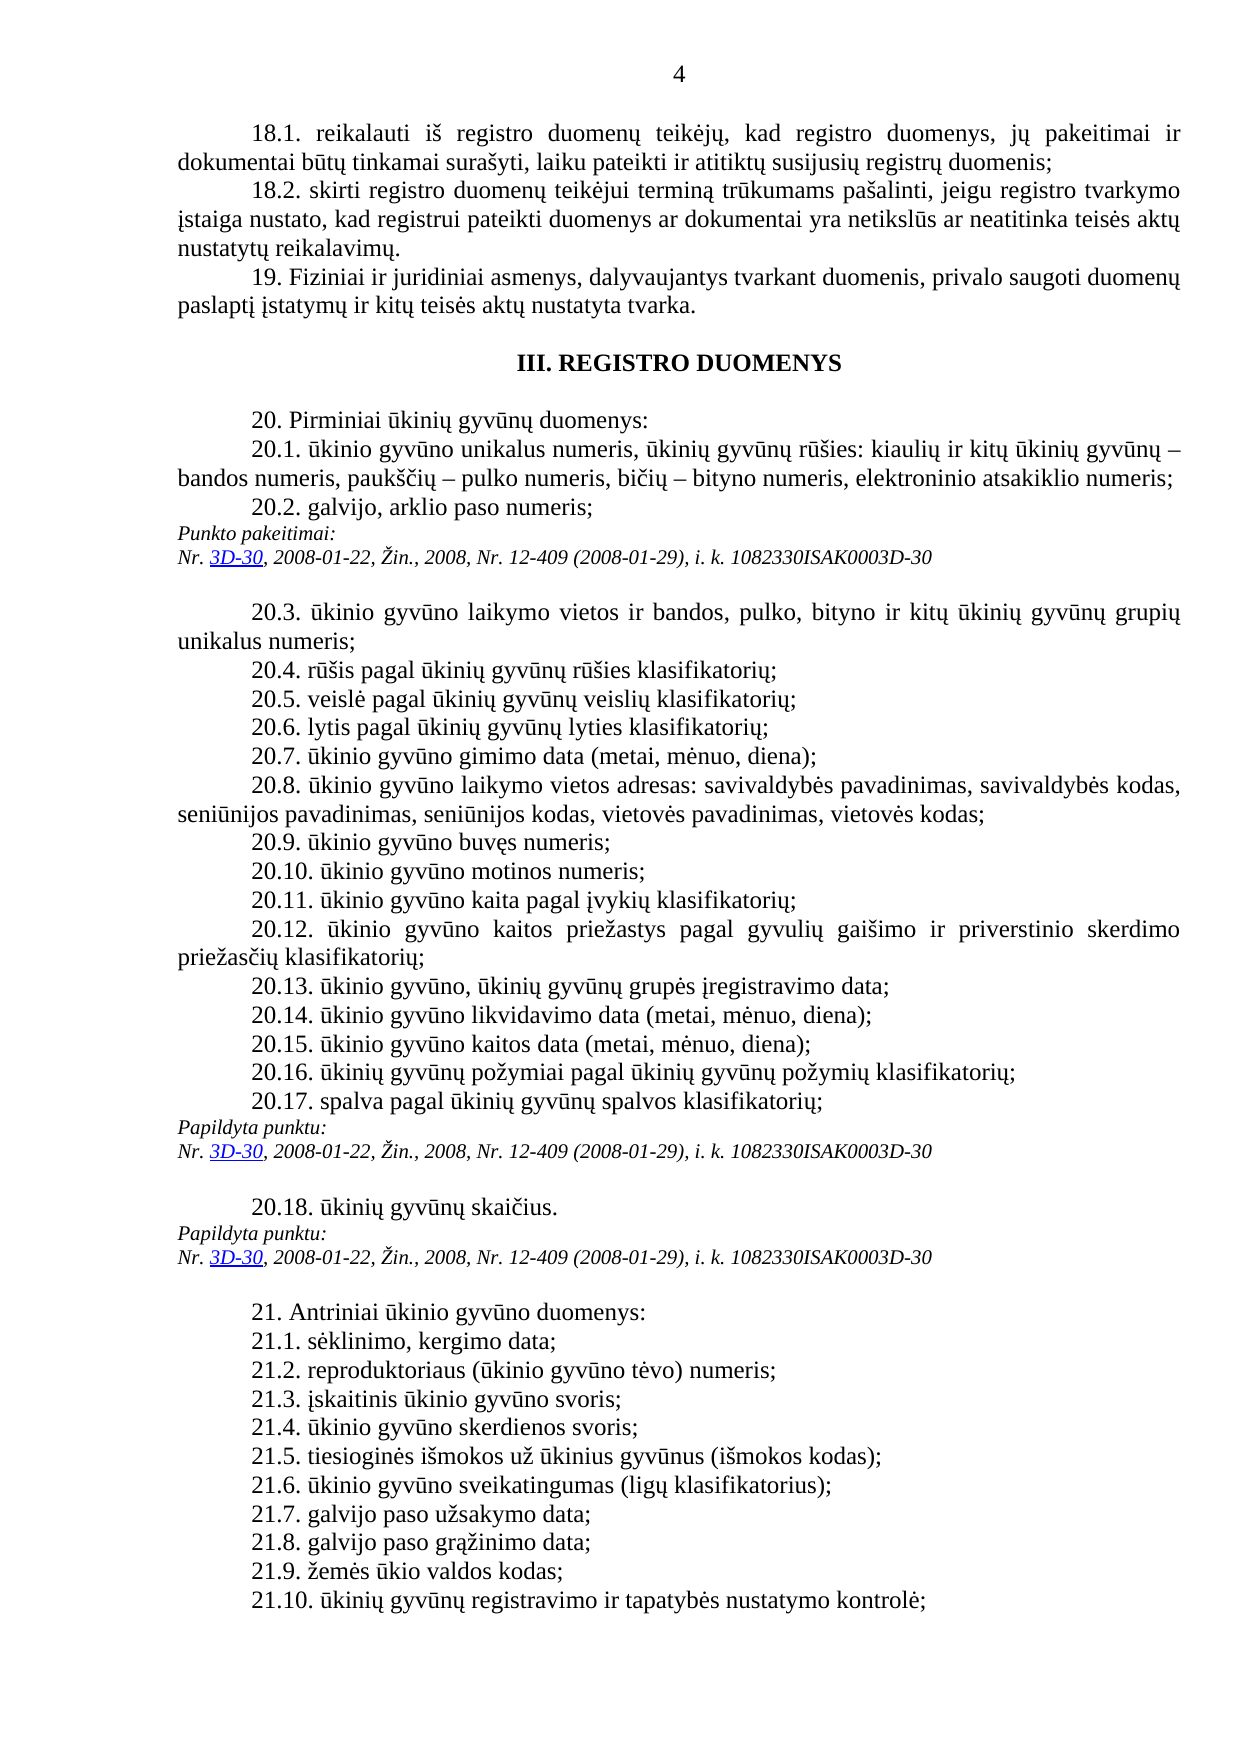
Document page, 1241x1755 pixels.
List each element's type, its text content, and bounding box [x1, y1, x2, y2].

text 20.12. ūkinio gyvūno kaitos priežastys pagal gyvulių gaišimo ir priverstinio skerdimo priežasčių klasifikatorių; [177, 914, 1181, 971]
text 20. Pirminiai ūkinių gyvūnų duomenys: [177, 406, 1181, 434]
text 21.10. ūkinių gyvūnų registravimo ir tapatybės nustatymo kontrolė; [177, 1585, 1181, 1614]
text 21.2. reproduktoriaus (ūkinio gyvūno tėvo) numeris; [177, 1355, 1181, 1384]
text 20.4. rūšis pagal ūkinių gyvūnų rūšies klasifikatorių; [177, 655, 1181, 684]
text 20.6. lytis pagal ūkinių gyvūnų lyties klasifikatorių; [177, 712, 1181, 741]
text 21.1. sėklinimo, kergimo data; [177, 1326, 1181, 1355]
text 20.7. ūkinio gyvūno gimimo data (metai, mėnuo, diena); [177, 741, 1181, 770]
text 20.13. ūkinio gyvūno, ūkinių gyvūnų grupės įregistravimo data; [177, 971, 1181, 1000]
text 20.14. ūkinio gyvūno likvidavimo data (metai, mėnuo, diena); [177, 1000, 1181, 1029]
text 20.16. ūkinių gyvūnų požymiai pagal ūkinių gyvūnų požymių klasifikatorių; [177, 1057, 1181, 1086]
text 20.5. veislė pagal ūkinių gyvūnų veislių klasifikatorių; [177, 684, 1181, 712]
text 21.5. tiesioginės išmokos už ūkinius gyvūnus (išmokos kodas); [177, 1441, 1181, 1470]
text 20.15. ūkinio gyvūno kaitos data (metai, mėnuo, diena); [177, 1029, 1181, 1057]
text 20.3. ūkinio gyvūno laikymo vietos ir bandos, pulko, bityno ir kitų ūkinių gyvūnų grupių unikalus numeris; [177, 597, 1181, 655]
text 21. Antriniai ūkinio gyvūno duomenys: [177, 1297, 1181, 1326]
text III. REGISTRO DUOMENYS [177, 348, 1181, 377]
text Nr. 3D-30, 2008-01-22, Žin., 2008, Nr. 12-409 (2008-01-29), i. k. 1082330ISAK0003D-30 [177, 545, 1181, 569]
text 20.2. galvijo, arklio paso numeris; [177, 492, 1181, 521]
text 20.11. ūkinio gyvūno kaita pagal įvykių klasifikatorių; [177, 885, 1181, 914]
text 20.17. spalva pagal ūkinių gyvūnų spalvos klasifikatorių; [177, 1086, 1181, 1115]
text 18.2. skirti registro duomenų teikėjui terminą trūkumams pašalinti, jeigu registro tvarkymo įstaiga nustato, kad registrui pateikti duomenys ar dokumentai yra netikslūs ar neatitinka teisės aktų nustatytų reikalavimų. [177, 176, 1181, 262]
text Punkto pakeitimai: [177, 521, 1181, 545]
text 20.1. ūkinio gyvūno unikalus numeris, ūkinių gyvūnų rūšies: kiaulių ir kitų ūkinių gyvūnų – bandos numeris, paukščių – pulko numeris, bičių – bityno numeris, elektroninio atsakiklio numeris; [177, 434, 1181, 492]
text Nr. 3D-30, 2008-01-22, Žin., 2008, Nr. 12-409 (2008-01-29), i. k. 1082330ISAK0003D-30 [177, 1245, 1181, 1269]
text 20.9. ūkinio gyvūno buvęs numeris; [177, 827, 1181, 856]
text 21.7. galvijo paso užsakymo data; [177, 1499, 1181, 1527]
text 21.9. žemės ūkio valdos kodas; [177, 1556, 1181, 1585]
text Papildyta punktu: [177, 1221, 1181, 1245]
text 21.8. galvijo paso grąžinimo data; [177, 1527, 1181, 1556]
text 20.18. ūkinių gyvūnų skaičius. [177, 1192, 1181, 1221]
text Nr. 3D-30, 2008-01-22, Žin., 2008, Nr. 12-409 (2008-01-29), i. k. 1082330ISAK0003D-30 [177, 1139, 1181, 1163]
text 20.10. ūkinio gyvūno motinos numeris; [177, 856, 1181, 885]
text 20.8. ūkinio gyvūno laikymo vietos adresas: savivaldybės pavadinimas, savivaldybės kodas, seniūnijos pavadinimas, seniūnijos kodas, vietovės pavadinimas, vietovės kodas; [177, 770, 1181, 827]
text 21.4. ūkinio gyvūno skerdienos svoris; [177, 1412, 1181, 1441]
text 18.1. reikalauti iš registro duomenų teikėjų, kad registro duomenys, jų pakeitimai ir dokumentai būtų tinkamai surašyti, laiku pateikti ir atitiktų susijusių registrų duomenis; [177, 118, 1181, 176]
text 21.6. ūkinio gyvūno sveikatingumas (ligų klasifikatorius); [177, 1470, 1181, 1499]
text Papildyta punktu: [177, 1115, 1181, 1139]
text 19. Fiziniai ir juridiniai asmenys, dalyvaujantys tvarkant duomenis, privalo saugoti duomenų paslaptį įstatymų ir kitų teisės aktų nustatyta tvarka. [177, 262, 1181, 319]
text 21.3. įskaitinis ūkinio gyvūno svoris; [177, 1384, 1181, 1412]
